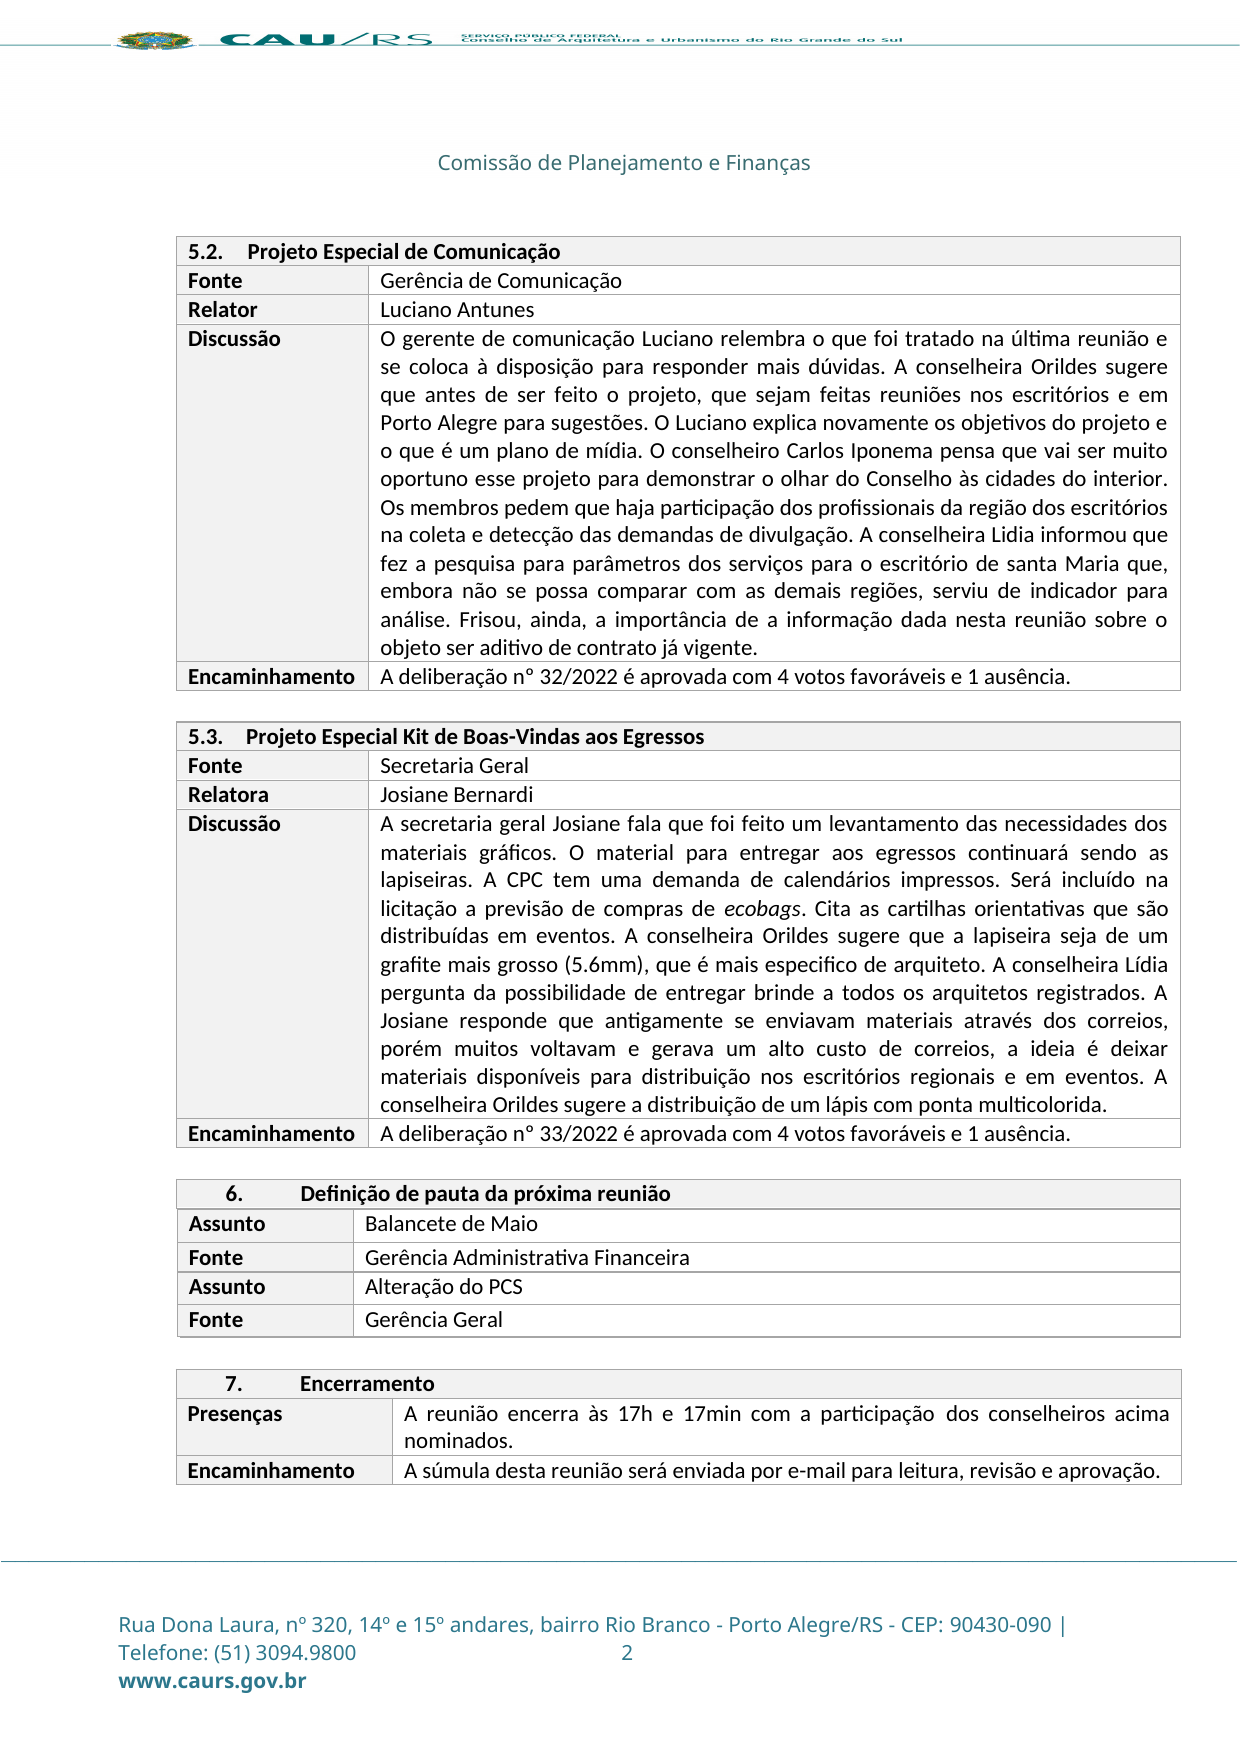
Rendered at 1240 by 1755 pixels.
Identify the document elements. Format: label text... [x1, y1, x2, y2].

table_cell Assunto [178, 1273, 353, 1304]
table_cell Gerência Administrativa Financeira [354, 1243, 1180, 1271]
table_cell Josiane Bernardi [369, 781, 1180, 808]
table_cell Secretaria Geral [369, 751, 1180, 779]
table_cell Fonte [178, 1243, 353, 1271]
table_header Balancete de Maio [354, 1210, 1180, 1242]
table_cell Encaminhamento [177, 1119, 368, 1147]
table_cell Fonte [177, 751, 368, 779]
table_cell Gerência de Comunicação [369, 266, 1180, 294]
table_cell Discussão [177, 810, 368, 1118]
table_header [176, 1337, 180, 1368]
table_cell A súmula desta reunião será enviada por e-mail para leitura, revisão e aprovação. [393, 1456, 1181, 1484]
table_cell Relator [177, 295, 368, 323]
table_cell [177, 1148, 1181, 1178]
table_cell Encaminhamento [177, 1456, 392, 1484]
table_cell Discussão [177, 325, 368, 661]
table_cell A deliberação nº 32/2022 é aprovada com 4 votos favoráveis e 1 ausência. [369, 662, 1180, 690]
table_cell Relatora [177, 781, 368, 808]
table_cell Fonte [178, 1305, 353, 1336]
table_cell Definição de pauta da próxima reunião [177, 1180, 1180, 1207]
table_cell Projeto Especial de Comunicação [177, 237, 1180, 265]
table_cell A deliberação nº 33/2022 é aprovada com 4 votos favoráveis e 1 ausência. [369, 1119, 1180, 1147]
table_cell [177, 691, 1181, 721]
table_cell O gerente de comunicação Luciano relembra o que foi tratado na última reunião e se coloca à disposição para responder mais dúvidas. A conselheira Orildes sugere que antes de ser feito o projeto, que sejam feitas reuniões nos escritórios e em Porto Alegre para sugestões. O Luciano explica novamente os objetivos do projeto e o que é um plano de mídia. O conselheiro Carlos Iponema pensa que vai ser muito oportuno esse projeto para demonstrar o olhar do Conselho às cidades do interior. Os membros pedem que haja participação dos profissionais da região dos escritórios na coleta e detecção das demandas de divulgação. A conselheira Lidia informou que fez a pesquisa para parâmetros dos serviços para o escritório de santa Maria que, embora não se possa comparar com as demais regiões, serviu de indicador para análise. Frisou, ainda, a importância de a informação dada nesta reunião sobre o objeto ser aditivo de contrato já vigente. [369, 325, 1180, 661]
table_cell Projeto Especial Kit de Boas-Vindas aos Egressos [177, 723, 1180, 750]
table_cell Luciano Antunes [369, 295, 1180, 323]
table_cell A reunião encerra às 17h e 17min com a participação dos conselheiros acima nominados. [393, 1399, 1181, 1455]
table_cell Encaminhamento [177, 662, 368, 690]
table_header [180, 1338, 1181, 1368]
table_cell Fonte [177, 266, 368, 294]
table_cell Alteração do PCS [354, 1273, 1180, 1304]
table_header Assunto [178, 1210, 353, 1242]
table_cell A secretaria geral Josiane fala que foi feito um levantamento das necessidades dos materiais gráficos. O material para entregar aos egressos continuará sendo as lapiseiras. A CPC tem uma demanda de calendários impressos. Será incluído na licitação a previsão de compras de ecobags. Cita as cartilhas orientativas que são distribuídas em eventos. A conselheira Orildes sugere que a lapiseira seja de um grafite mais grosso (5.6mm), que é mais especifico de arquiteto. A conselheira Lídia pergunta da possibilidade de entregar brinde a todos os arquitetos registrados. A Josiane responde que antigamente se enviavam materiais através dos correios, porém muitos voltavam e gerava um alto custo de correios, a ideia é deixar materiais disponíveis para distribuição nos escritórios regionais e em eventos. A conselheira Orildes sugere a distribuição de um lápis com ponta multicolorida. [369, 810, 1180, 1118]
table_cell Presenças [177, 1399, 392, 1455]
table_cell Gerência Geral [354, 1305, 1180, 1336]
table_cell Encerramento [177, 1370, 1181, 1398]
